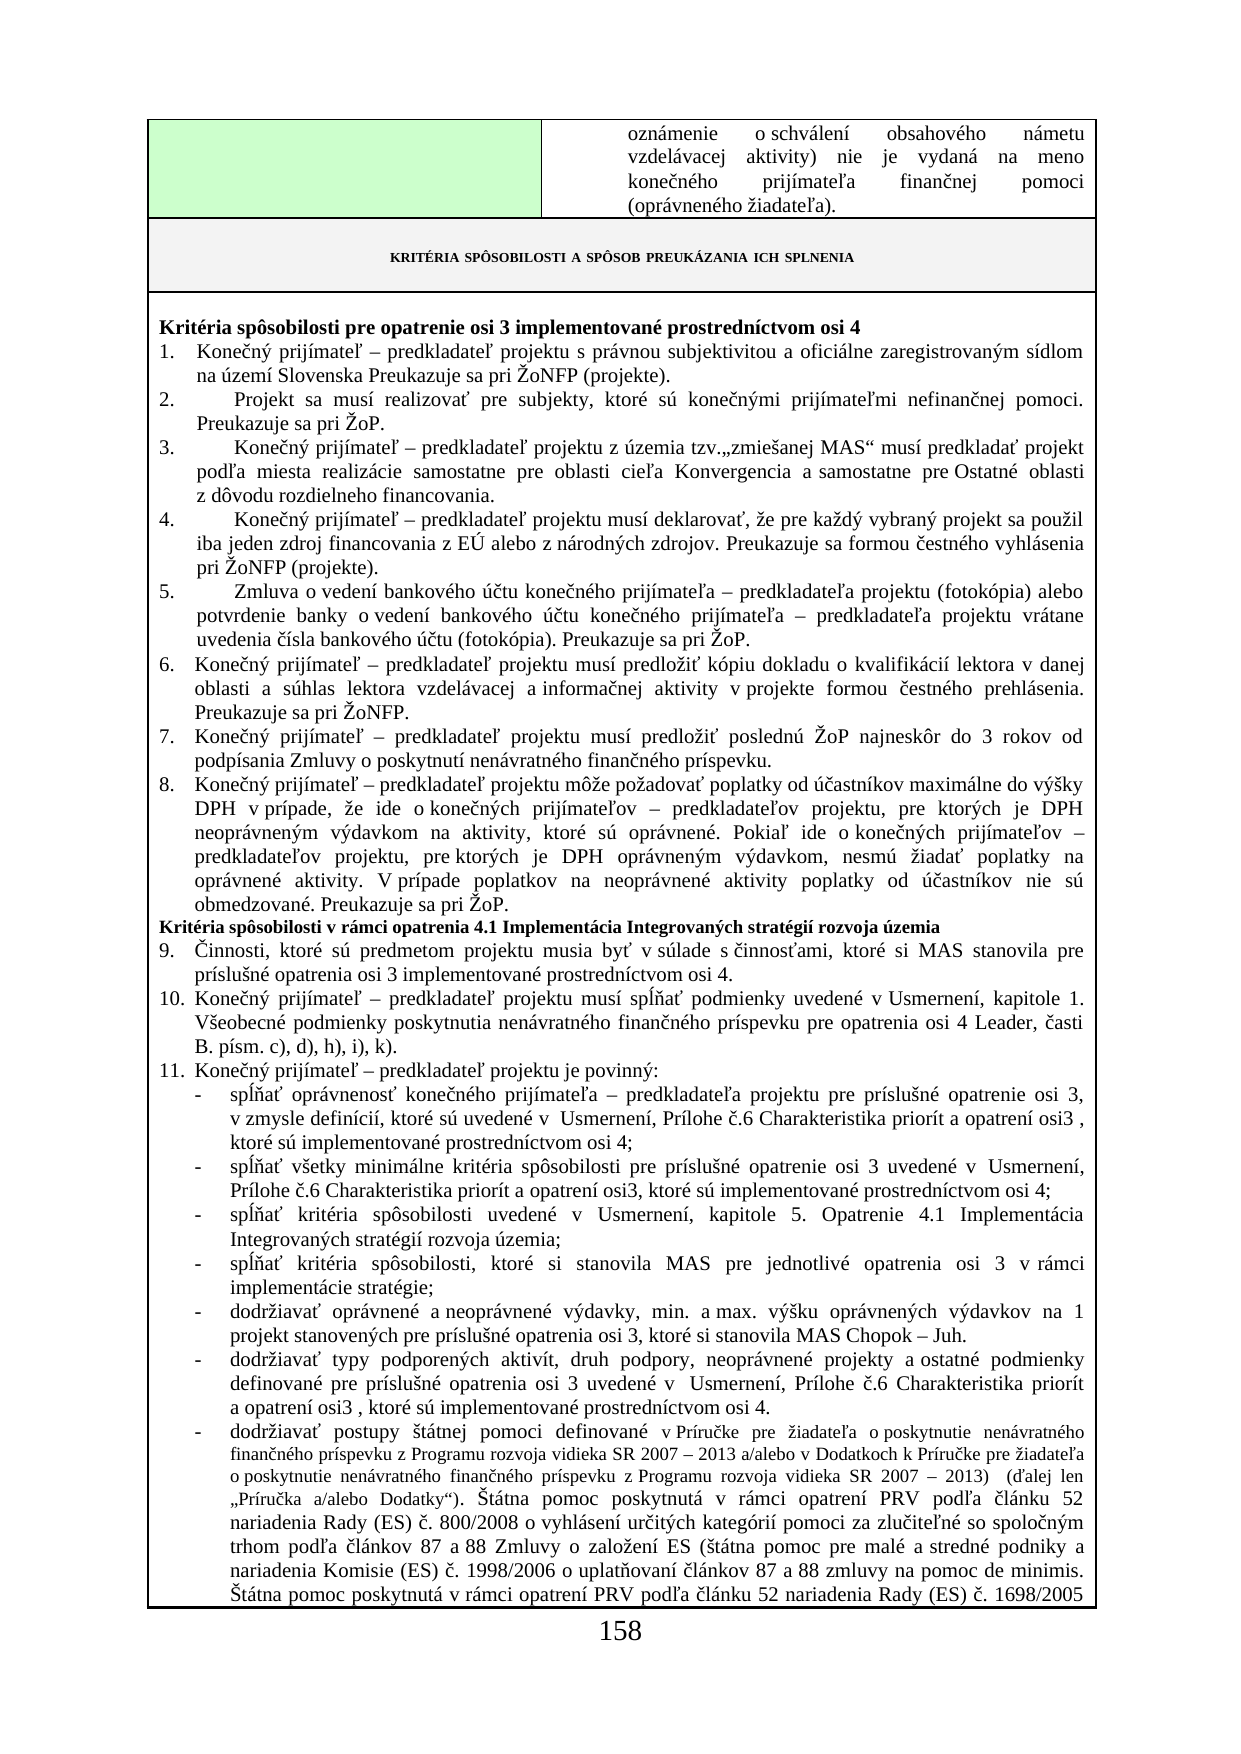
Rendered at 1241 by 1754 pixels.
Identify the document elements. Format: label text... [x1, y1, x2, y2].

table_cell Kritéria spôsobilosti pre opatrenie osi 3 implementované prostredníctvom osi 4 Konečný prijímateľ – predkladateľ projektu s právnou subjektivitou a oficiálne zaregistrovaným sídlom na území Slovenska Preukazuje sa pri ŽoNFP (projekte). Projekt sa musí realizovať pre subjekty, ktoré sú konečnými prijímateľmi nefinančnej pomoci. Preukazuje sa pri ŽoP. Konečný prijímateľ – predkladateľ projektu z územia tzv.„zmiešanej MAS“ musí predkladať projekt podľa miesta realizácie samostatne pre oblasti cieľa Konvergencia a samostatne pre Ostatné oblasti z dôvodu rozdielneho financovania. Konečný prijímateľ – predkladateľ projektu musí deklarovať, že pre každý vybraný projekt sa použil iba jeden zdroj financovania z EÚ alebo z národných zdrojov. Preukazuje sa formou čestného vyhlásenia pri ŽoNFP (projekte). Zmluva o vedení bankového účtu konečného prijímateľa – predkladateľa projektu (fotokópia) alebo potvrdenie banky o vedení bankového účtu konečného prijímateľa – predkladateľa projektu vrátane uvedenia čísla bankového účtu (fotokópia). Preukazuje sa pri ŽoP. Konečný prijímateľ – predkladateľ projektu musí predložiť kópiu dokladu o kvalifikácií lektora v danej oblasti a súhlas lektora vzdelávacej a informačnej aktivity v projekte formou čestného prehlásenia. Preukazuje sa pri ŽoNFP. Konečný prijímateľ – predkladateľ projektu musí predložiť poslednú ŽoP najneskôr do 3 rokov od podpísania Zmluvy o poskytnutí nenávratného finančného príspevku. Konečný prijímateľ – predkladateľ projektu môže požadovať poplatky od účastníkov maximálne do výšky DPH v prípade, že ide o konečných prijímateľov – predkladateľov projektu, pre ktorých je DPH neoprávneným výdavkom na aktivity, ktoré sú oprávnené. Pokiaľ ide o konečných prijímateľov – predkladateľov projektu, pre ktorých je DPH oprávneným výdavkom, nesmú žiadať poplatky na oprávnené aktivity. V prípade poplatkov na neoprávnené aktivity poplatky od účastníkov nie sú obmedzované. Preukazuje sa pri ŽoP. Kritéria spôsobilosti v rámci opatrenia 4.1 Implementácia Integrovaných stratégií rozvoja územia Činnosti, ktoré sú predmetom projektu musia byť v súlade s činnosťami, ktoré si MAS stanovila pre príslušné opatrenia osi 3 implementované prostredníctvom osi 4. Konečný prijímateľ – predkladateľ projektu musí spĺňať podmienky uvedené v Usmernení, kapitole 1. Všeobecné podmienky poskytnutia nenávratného finančného príspevku pre opatrenia osi 4 Leader, časti B. písm. c), d), h), i), k). Konečný prijímateľ – predkladateľ projektu je povinný: spĺňať oprávnenosť konečného prijímateľa – predkladateľa projektu pre príslušné opatrenie osi 3, v zmysle definícií, ktoré sú uvedené v Usmernení, Prílohe č.6 Charakteristika priorít a opatrení osi3 , ktoré sú implementované prostredníctvom osi 4; spĺňať všetky minimálne kritéria spôsobilosti pre príslušné opatrenie osi 3 uvedené v Usmernení, Prílohe č.6 Charakteristika priorít a opatrení osi3, ktoré sú implementované prostredníctvom osi 4; spĺňať kritéria spôsobilosti uvedené v Usmernení, kapitole 5. Opatrenie 4.1 Implementácia Integrovaných stratégií rozvoja územia; spĺňať kritéria spôsobilosti, ktoré si stanovila MAS pre jednotlivé opatrenia osi 3 v rámci implementácie stratégie; dodržiavať oprávnené a neoprávnené výdavky, min. a max. výšku oprávnených výdavkov na 1 projekt stanovených pre príslušné opatrenia osi 3, ktoré si stanovila MAS Chopok – Juh. dodržiavať typy podporených aktivít, druh podpory, neoprávnené projekty a ostatné podmienky definované pre príslušné opatrenia osi 3 uvedené v Usmernení, Prílohe č.6 Charakteristika priorít a opatrení osi3 , ktoré sú implementované prostredníctvom osi 4. dodržiavať postupy štátnej pomoci definované v Príručke pre žiadateľa o poskytnutie nenávratného finančného príspevku z Programu rozvoja vidieka SR 2007 – 2013 a/alebo v Dodatkoch k Príručke pre žiadateľa o poskytnutie nenávratného finančného príspevku z Programu rozvoja vidieka SR 2007 – 2013) (ďalej len „Príručka a/alebo Dodatky“). Štátna pomoc poskytnutá v rámci opatrení PRV podľa článku 52 nariadenia Rady (ES) č. 800/2008 o vyhlásení určitých kategórií pomoci za zlučiteľné so spoločným trhom podľa článkov 87 a 88 Zmluvy o založení ES (štátna pomoc pre malé a stredné podniky a nariadenia Komisie (ES) č. 1998/2006 o uplatňovaní článkov 87 a 88 zmluvy na pomoc de minimis. Štátna pomoc poskytnutá v rámci opatrení PRV podľa článku 52 nariadenia Rady (ES) č. 1698/2005 [149, 293, 1095, 1606]
table_cell kritéria spôsobilosti a spôsob preukázania ich splnenia [149, 219, 1095, 291]
table_cell [149, 120, 541, 217]
table_cell oznámenie o schválení obsahového námetu vzdelávacej aktivity) nie je vydaná na meno konečného prijímateľa finančnej pomoci (oprávneného žiadateľa). [542, 120, 1095, 217]
